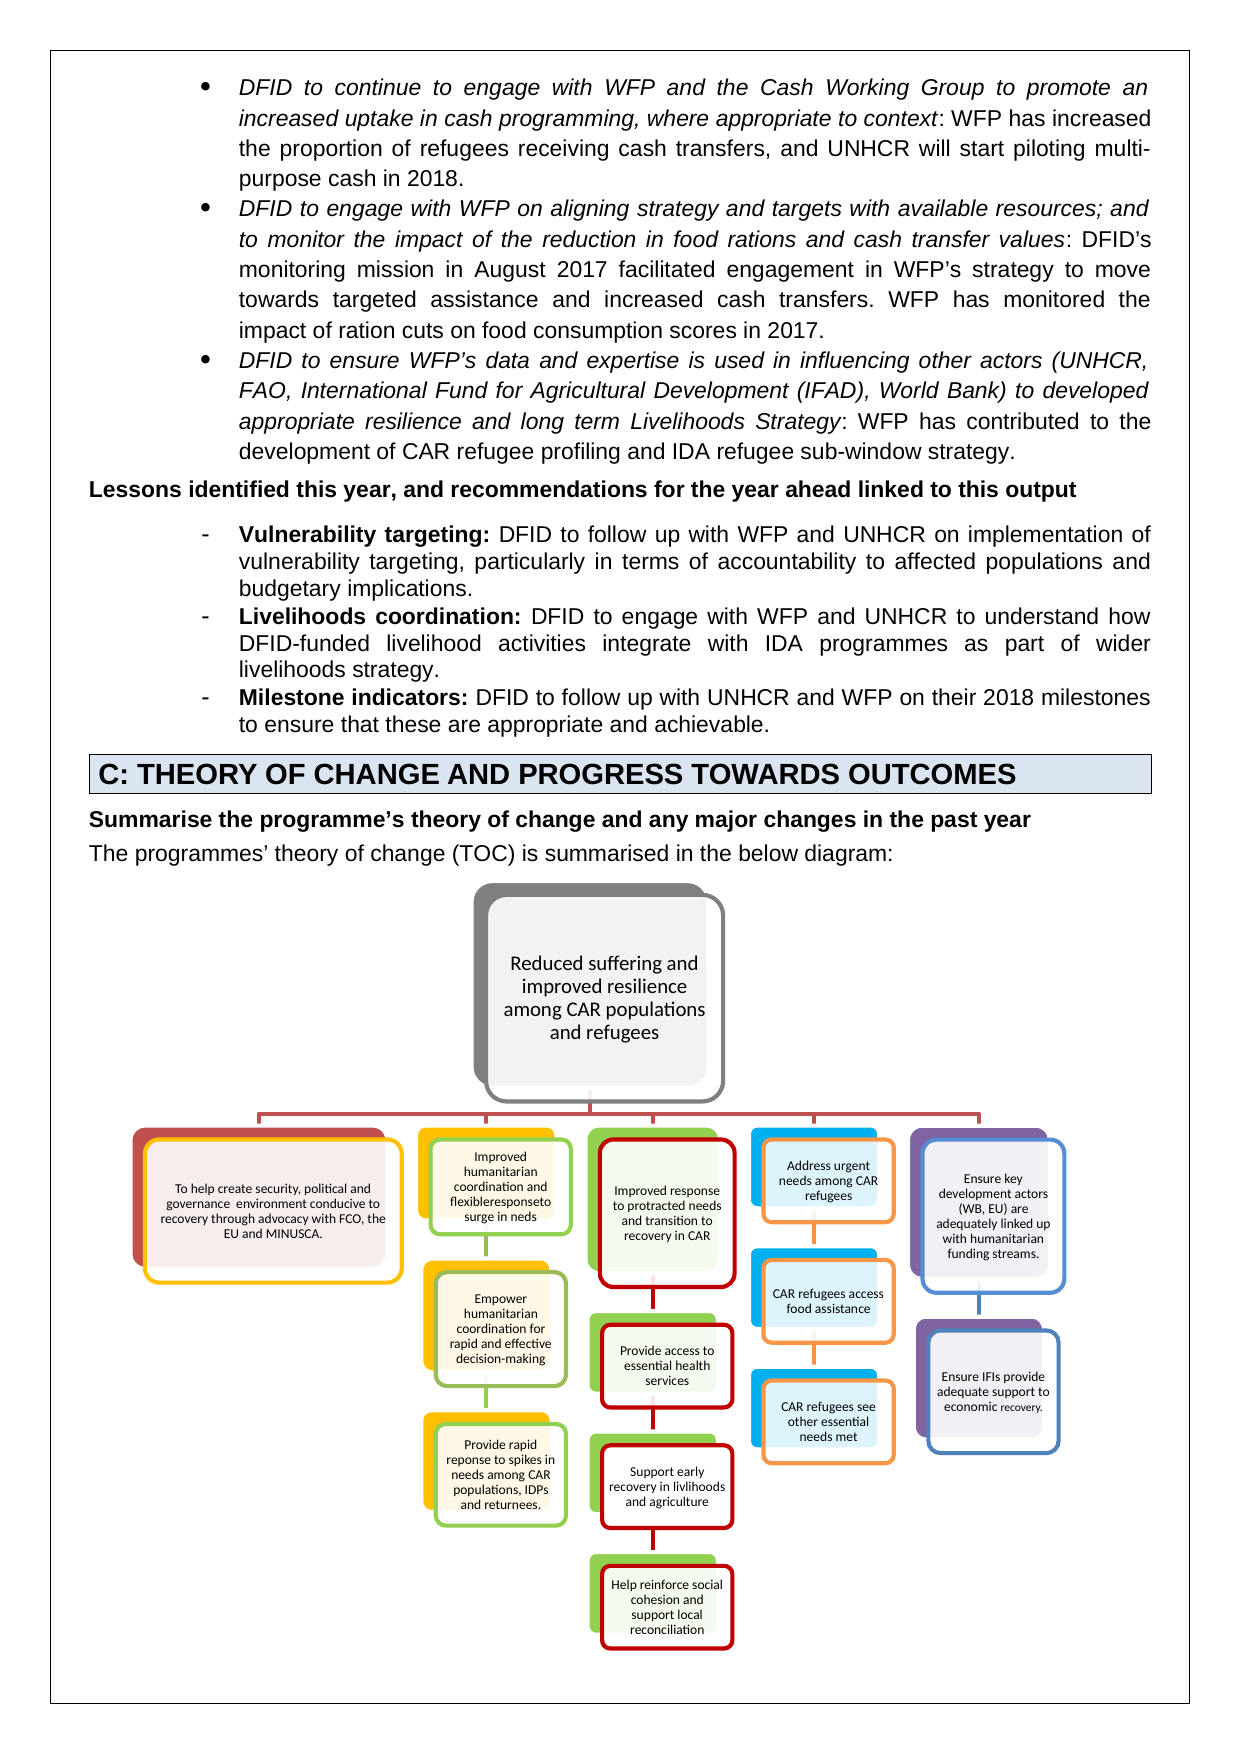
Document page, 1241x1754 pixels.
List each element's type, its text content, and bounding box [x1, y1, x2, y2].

text Summarise the programme’s theory of change and any major changes in the past year [89, 806, 1152, 832]
text The programmes’ theory of change (TOC) is summarised in the below diagram: [89, 839, 1152, 866]
list Livelihoods coordination: DFID to engage with WFP and UNHCR to understand how DFID-funded livelihood activities integrate with IDA programmes as part of wider livelihoods strategy. [201, 601, 1152, 682]
list DFID to ensure WFP’s data and expertise is used in influencing other actors (UNHCR, FAO, International Fund for Agricultural Development (IFAD), World Bank) to developed appropriate resilience and long term Livelihoods Strategy: WFP has contributed to the development of CAR refugee profiling and IDA refugee sub-window strategy. [201, 347, 1152, 464]
list DFID to continue to engage with WFP and the Cash Working Group to promote an increased uptake in cash programming, where appropriate to context: WFP has increased the proportion of refugees receiving cash transfers, and UNHCR will start piloting multi-purpose cash in 2018. [201, 74, 1152, 191]
list Vulnerability targeting: DFID to follow up with WFP and UNHCR on implementation of vulnerability targeting, particularly in terms of accountability to affected populations and budgetary implications. [201, 519, 1152, 601]
list Milestone indicators: DFID to follow up with UNHCR and WFP on their 2018 milestones to ensure that these are appropriate and achievable. [201, 682, 1152, 737]
text Lessons identified this year, and recommendations for the year ahead linked to this output [89, 476, 1152, 503]
subtitle C: THEORY OF CHANGE AND PROGRESS TOWARDS OUTCOMES [90, 755, 1151, 793]
list DFID to engage with WFP on aligning strategy and targets with available resources; and to monitor the impact of the reduction in food rations and cash transfer values: DFID’s monitoring mission in August 2017 facilitated engagement in WFP’s strategy to move towards targeted assistance and increased cash transfers. WFP has monitored the impact of ration cuts on food consumption scores in 2017. [201, 195, 1152, 343]
